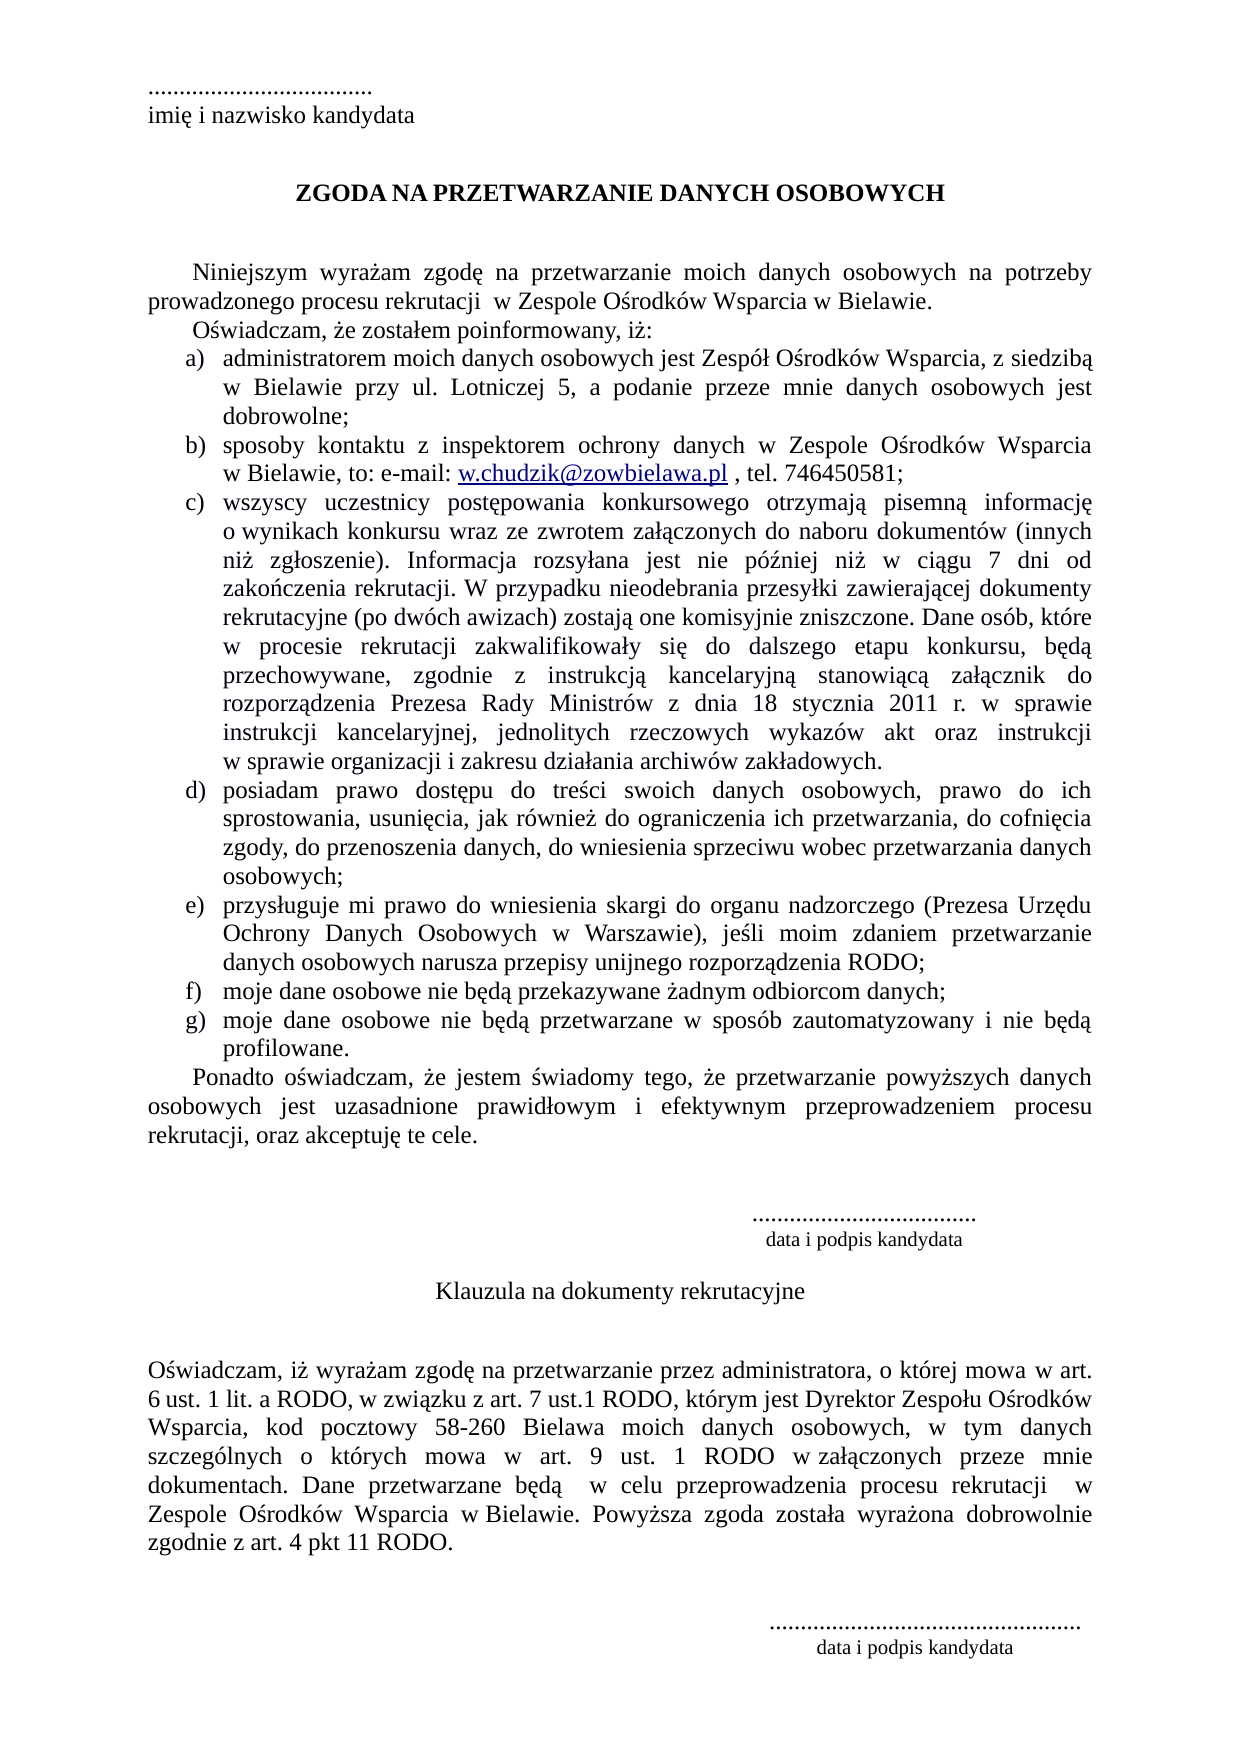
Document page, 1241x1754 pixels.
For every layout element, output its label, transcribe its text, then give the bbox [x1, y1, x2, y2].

text .................................... [636, 1198, 1093, 1227]
text Oświadczam, że zostałem poinformowany, iż: [148, 315, 1093, 343]
text data i podpis kandydata [636, 1227, 1093, 1251]
text imię i nazwisko kandydata [148, 100, 1093, 128]
list wszyscy uczestnicy postępowania konkursowego otrzymają pisemną informację o wynikach konkursu wraz ze zwrotem załączonych do naboru dokumentów (innych niż zgłoszenie). Informacja rozsyłana jest nie później niż w ciągu 7 dni od zakończenia rekrutacji. W przypadku nieodebrania przesyłki zawierającej dokumenty rekrutacyjne (po dwóch awizach) zostają one komisyjnie zniszczone. Dane osób, które w procesie rekrutacji zakwalifikowały się do dalszego etapu konkursu, będą przechowywane, zgodnie z instrukcją kancelaryjną stanowiącą załącznik do rozporządzenia Prezesa Rady Ministrów z dnia 18 stycznia 2011 r. w sprawie instrukcji kancelaryjnej, jednolitych rzeczowych wykazów akt oraz instrukcji w sprawie organizacji i zakresu działania archiwów zakładowych. [185, 487, 1093, 775]
text .................................................. [769, 1606, 1093, 1635]
list sposoby kontaktu z inspektorem ochrony danych w Zespole Ośrodków Wsparcia w Bielawie, to: e-mail: w.chudzik@zowbielawa.pl , tel. 746450581; [185, 430, 1093, 487]
text Oświadczam, iż wyrażam zgodę na przetwarzanie przez administratora, o której mowa w art. 6 ust. 1 lit. a RODO, w związku z art. 7 ust.1 RODO, którym jest Dyrektor Zespołu Ośrodków Wsparcia, kod pocztowy 58-260 Bielawa moich danych osobowych, w tym danych szczególnych o których mowa w art. 9 ust. 1 RODO w załączonych przeze mnie dokumentach. Dane przetwarzane będą w celu przeprowadzenia procesu rekrutacji w Zespole Ośrodków Wsparcia w Bielawie. Powyższa zgoda została wyrażona dobrowolnie zgodnie z art. 4 pkt 11 RODO. [148, 1355, 1093, 1556]
list moje dane osobowe nie będą przekazywane żadnym odbiorcom danych; [185, 976, 1093, 1005]
list administratorem moich danych osobowych jest Zespół Ośrodków Wsparcia, z siedzibą w Bielawie przy ul. Lotniczej 5, a podanie przeze mnie danych osobowych jest dobrowolne; [185, 343, 1093, 430]
list moje dane osobowe nie będą przetwarzane w sposób zautomatyzowany i nie będą profilowane. [185, 1005, 1093, 1062]
text Ponadto oświadczam, że jestem świadomy tego, że przetwarzanie powyższych danych osobowych jest uzasadnione prawidłowym i efektywnym przeprowadzeniem procesu rekrutacji, oraz akceptuję te cele. [148, 1062, 1093, 1148]
text Klauzula na dokumenty rekrutacyjne [148, 1276, 1093, 1305]
list posiadam prawo dostępu do treści swoich danych osobowych, prawo do ich sprostowania, usunięcia, jak również do ograniczenia ich przetwarzania, do cofnięcia zgody, do przenoszenia danych, do wniesienia sprzeciwu wobec przetwarzania danych osobowych; [185, 775, 1093, 890]
text .................................... [148, 71, 1093, 100]
text ZGODA NA PRZETWARZANIE DANYCH OSOBOWYCH [148, 178, 1093, 207]
text data i podpis kandydata [636, 1635, 1093, 1659]
list przysługuje mi prawo do wniesienia skargi do organu nadzorczego (Prezesa Urzędu Ochrony Danych Osobowych w Warszawie), jeśli moim zdaniem przetwarzanie danych osobowych narusza przepisy unijnego rozporządzenia RODO; [185, 890, 1093, 976]
text Niniejszym wyrażam zgodę na przetwarzanie moich danych osobowych na potrzeby prowadzonego procesu rekrutacji w Zespole Ośrodków Wsparcia w Bielawie. [148, 257, 1093, 315]
